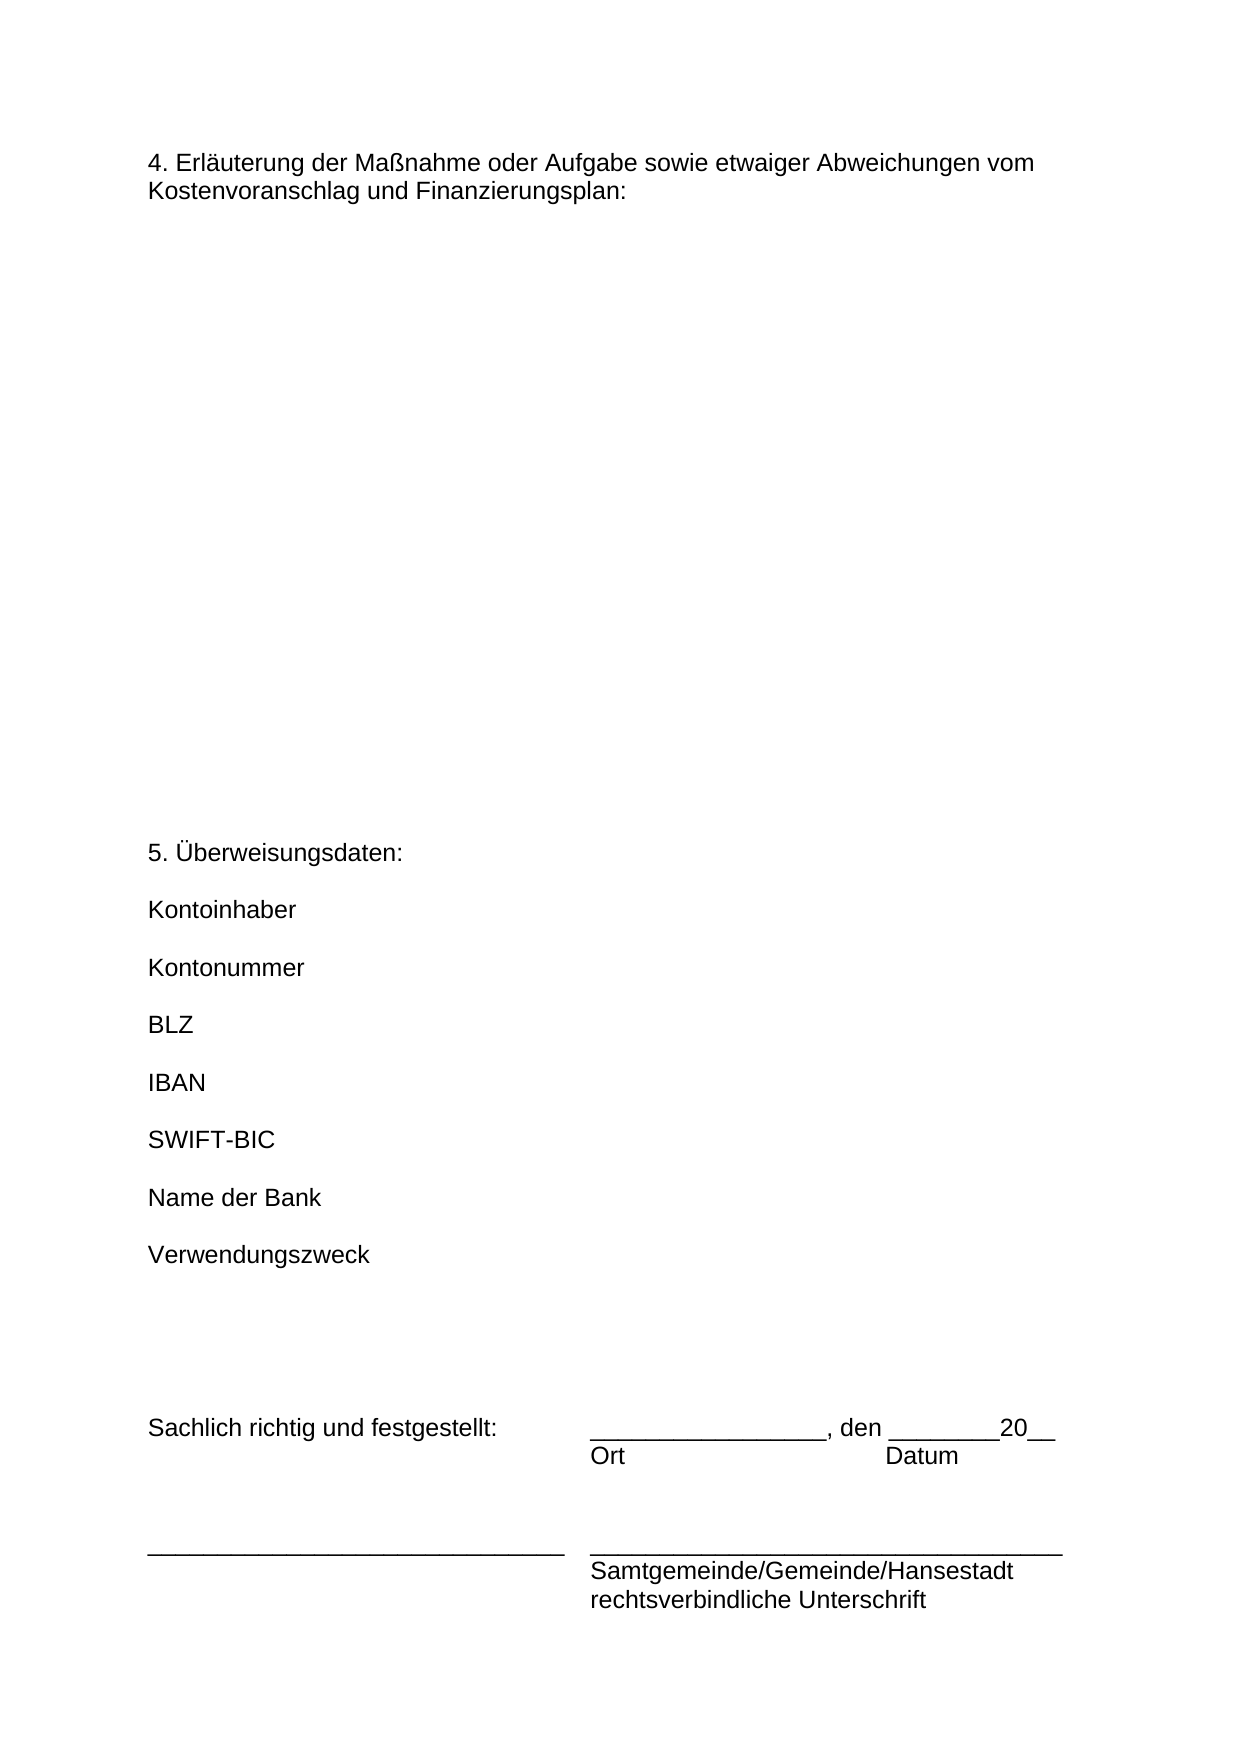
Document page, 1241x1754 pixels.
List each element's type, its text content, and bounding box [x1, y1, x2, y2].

text Verwendungszweck [148, 1240, 1093, 1269]
text Sachlich richtig und festgestellt: _________________, den ________20__ [148, 1413, 1093, 1441]
text SWIFT-BIC [148, 1125, 1093, 1154]
text Ort Datum [148, 1441, 1093, 1470]
text BLZ [148, 1010, 1093, 1039]
text Kontoinhaber [148, 895, 1093, 924]
text Name der Bank [148, 1183, 1093, 1211]
text 5. Überweisungsdaten: [148, 838, 1093, 866]
text IBAN [148, 1068, 1093, 1096]
text ______________________________ __________________________________ Samtgemeinde/Gemeinde/Hansestadt [148, 1528, 1093, 1585]
text 4. Erläuterung der Maßnahme oder Aufgabe sowie etwaiger Abweichungen vom Kostenvoranschlag und Finanzierungsplan: [148, 148, 1093, 205]
text Kontonummer [148, 953, 1093, 981]
text rechtsverbindliche Unterschrift [148, 1585, 1093, 1614]
